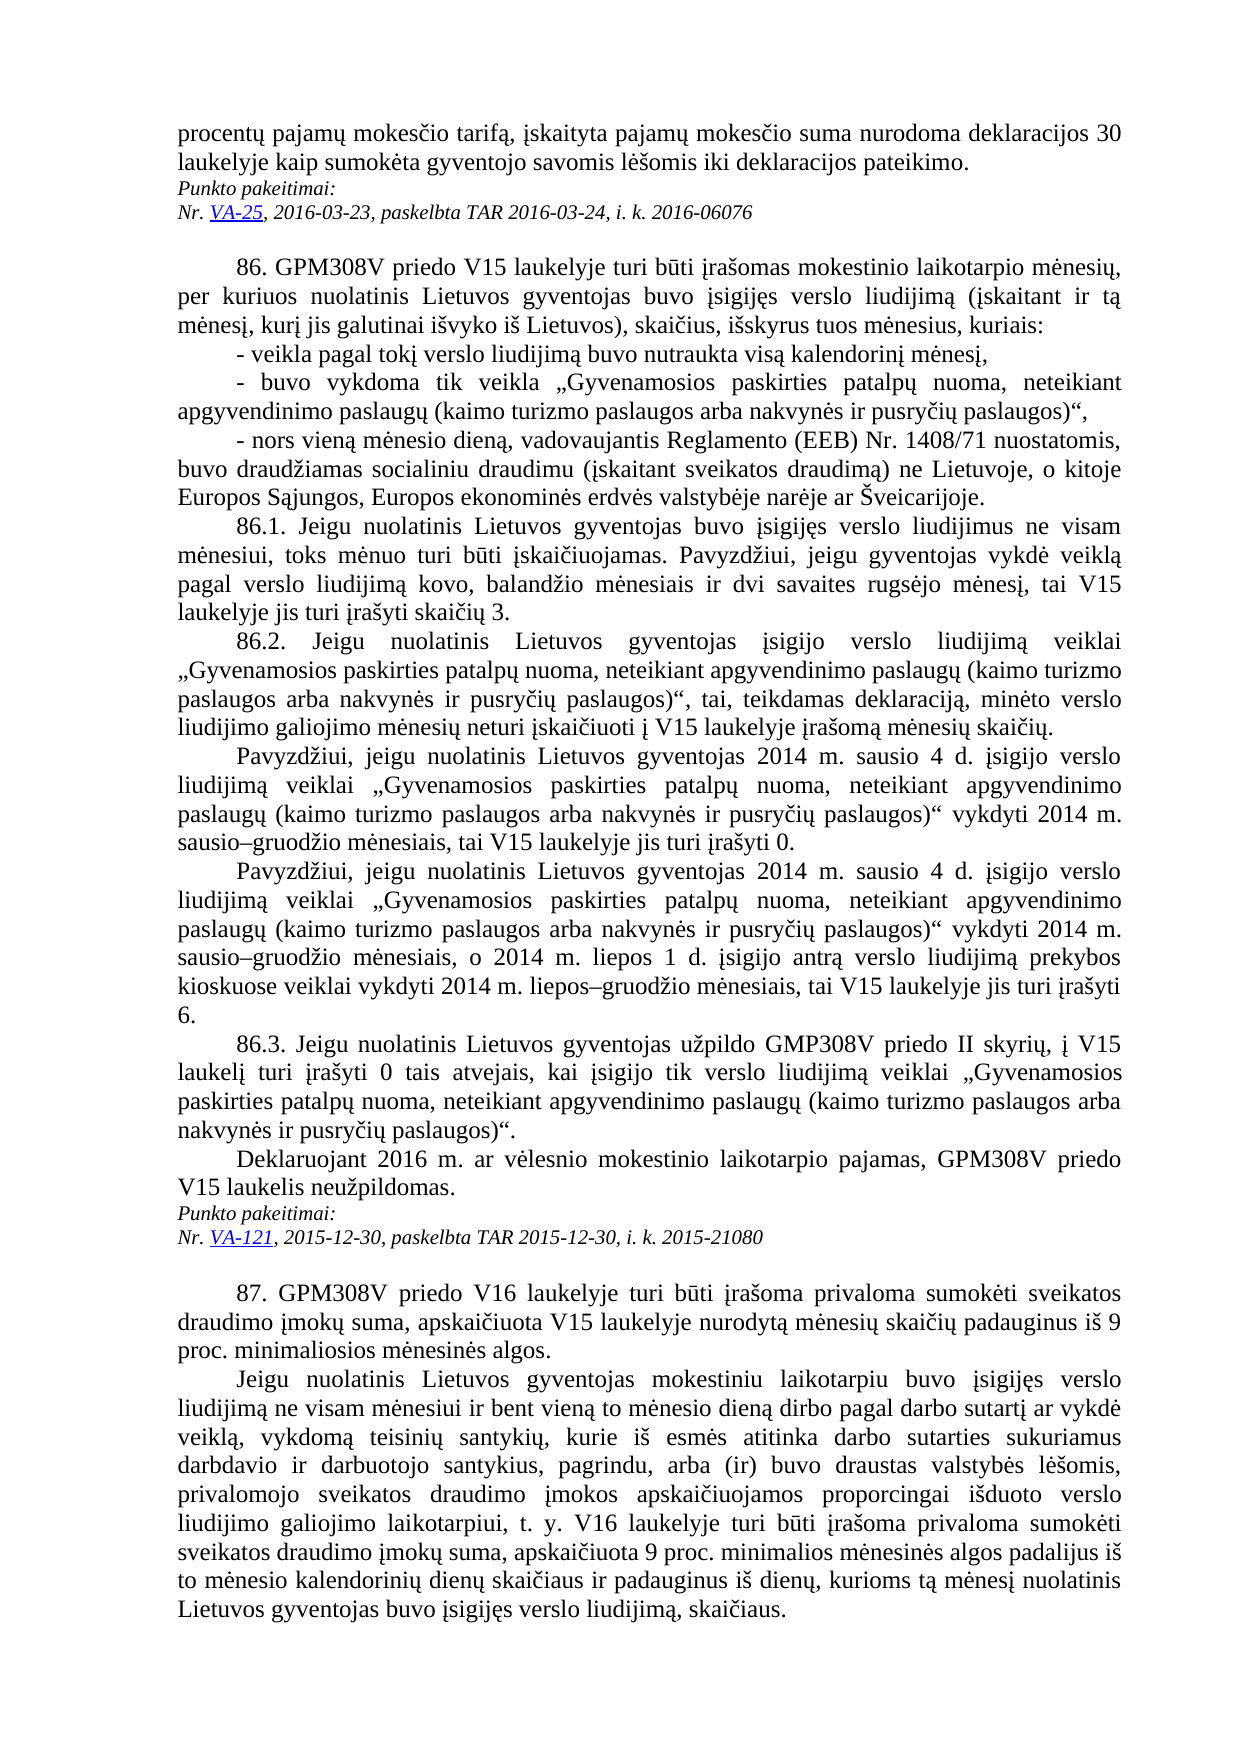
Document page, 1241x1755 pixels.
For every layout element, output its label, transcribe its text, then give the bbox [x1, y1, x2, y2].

text Punkto pakeitimai: [177, 176, 1122, 200]
text 87. GPM308V priedo V16 laukelyje turi būti įrašoma privaloma sumokėti sveikatos draudimo įmokų suma, apskaičiuota V15 laukelyje nurodytą mėnesių skaičių padauginus iš 9 proc. minimaliosios mėnesinės algos. [177, 1278, 1122, 1364]
text - nors vieną mėnesio dieną, vadovaujantis Reglamento (EEB) Nr. 1408/71 nuostatomis, buvo draudžiamas socialiniu draudimu (įskaitant sveikatos draudimą) ne Lietuvoje, o kitoje Europos Sąjungos, Europos ekonominės erdvės valstybėje narėje ar Šveicarijoje. [177, 425, 1122, 511]
text Nr. VA-121, 2015-12-30, paskelbta TAR 2015-12-30, i. k. 2015-21080 [177, 1225, 1122, 1249]
text 86.1. Jeigu nuolatinis Lietuvos gyventojas buvo įsigijęs verslo liudijimus ne visam mėnesiui, toks mėnuo turi būti įskaičiuojamas. Pavyzdžiui, jeigu gyventojas vykdė veiklą pagal verslo liudijimą kovo, balandžio mėnesiais ir dvi savaites rugsėjo mėnesį, tai V15 laukelyje jis turi įrašyti skaičių 3. [177, 511, 1122, 626]
text Punkto pakeitimai: [177, 1201, 1122, 1225]
text 86.3. Jeigu nuolatinis Lietuvos gyventojas užpildo GMP308V priedo II skyrių, į V15 laukelį turi įrašyti 0 tais atvejais, kai įsigijo tik verslo liudijimą veiklai „Gyvenamosios paskirties patalpų nuoma, neteikiant apgyvendinimo paslaugų (kaimo turizmo paslaugos arba nakvynės ir pusryčių paslaugos)“. [177, 1029, 1122, 1144]
text Pavyzdžiui, jeigu nuolatinis Lietuvos gyventojas 2014 m. sausio 4 d. įsigijo verslo liudijimą veiklai „Gyvenamosios paskirties patalpų nuoma, neteikiant apgyvendinimo paslaugų (kaimo turizmo paslaugos arba nakvynės ir pusryčių paslaugos)“ vykdyti 2014 m. sausio–gruodžio mėnesiais, o 2014 m. liepos 1 d. įsigijo antrą verslo liudijimą prekybos kioskuose veiklai vykdyti 2014 m. liepos–gruodžio mėnesiais, tai V15 laukelyje jis turi įrašyti 6. [177, 856, 1122, 1029]
text Nr. VA-25, 2016-03-23, paskelbta TAR 2016-03-24, i. k. 2016-06076 [177, 200, 1122, 224]
text procentų pajamų mokesčio tarifą, įskaityta pajamų mokesčio suma nurodoma deklaracijos 30 laukelyje kaip sumokėta gyventojo savomis lėšomis iki deklaracijos pateikimo. [177, 118, 1122, 176]
text Pavyzdžiui, jeigu nuolatinis Lietuvos gyventojas 2014 m. sausio 4 d. įsigijo verslo liudijimą veiklai „Gyvenamosios paskirties patalpų nuoma, neteikiant apgyvendinimo paslaugų (kaimo turizmo paslaugos arba nakvynės ir pusryčių paslaugos)“ vykdyti 2014 m. sausio–gruodžio mėnesiais, tai V15 laukelyje jis turi įrašyti 0. [177, 741, 1122, 856]
text 86. GPM308V priedo V15 laukelyje turi būti įrašomas mokestinio laikotarpio mėnesių, per kuriuos nuolatinis Lietuvos gyventojas buvo įsigijęs verslo liudijimą (įskaitant ir tą mėnesį, kurį jis galutinai išvyko iš Lietuvos), skaičius, išskyrus tuos mėnesius, kuriais: [177, 252, 1122, 339]
text - veikla pagal tokį verslo liudijimą buvo nutraukta visą kalendorinį mėnesį, [177, 339, 1122, 367]
text - buvo vykdoma tik veikla „Gyvenamosios paskirties patalpų nuoma, neteikiant apgyvendinimo paslaugų (kaimo turizmo paslaugos arba nakvynės ir pusryčių paslaugos)“, [177, 367, 1122, 425]
text Jeigu nuolatinis Lietuvos gyventojas mokestiniu laikotarpiu buvo įsigijęs verslo liudijimą ne visam mėnesiui ir bent vieną to mėnesio dieną dirbo pagal darbo sutartį ar vykdė veiklą, vykdomą teisinių santykių, kurie iš esmės atitinka darbo sutarties sukuriamus darbdavio ir darbuotojo santykius, pagrindu, arba (ir) buvo draustas valstybės lėšomis, privalomojo sveikatos draudimo įmokos apskaičiuojamos proporcingai išduoto verslo liudijimo galiojimo laikotarpiui, t. y. V16 laukelyje turi būti įrašoma privaloma sumokėti sveikatos draudimo įmokų suma, apskaičiuota 9 proc. minimalios mėnesinės algos padalijus iš to mėnesio kalendorinių dienų skaičiaus ir padauginus iš dienų, kurioms tą mėnesį nuolatinis Lietuvos gyventojas buvo įsigijęs verslo liudijimą, skaičiaus. [177, 1364, 1122, 1623]
text Deklaruojant 2016 m. ar vėlesnio mokestinio laikotarpio pajamas, GPM308V priedo V15 laukelis neužpildomas. [177, 1144, 1122, 1201]
text 86.2. Jeigu nuolatinis Lietuvos gyventojas įsigijo verslo liudijimą veiklai „Gyvenamosios paskirties patalpų nuoma, neteikiant apgyvendinimo paslaugų (kaimo turizmo paslaugos arba nakvynės ir pusryčių paslaugos)“, tai, teikdamas deklaraciją, minėto verslo liudijimo galiojimo mėnesių neturi įskaičiuoti į V15 laukelyje įrašomą mėnesių skaičių. [177, 626, 1122, 741]
